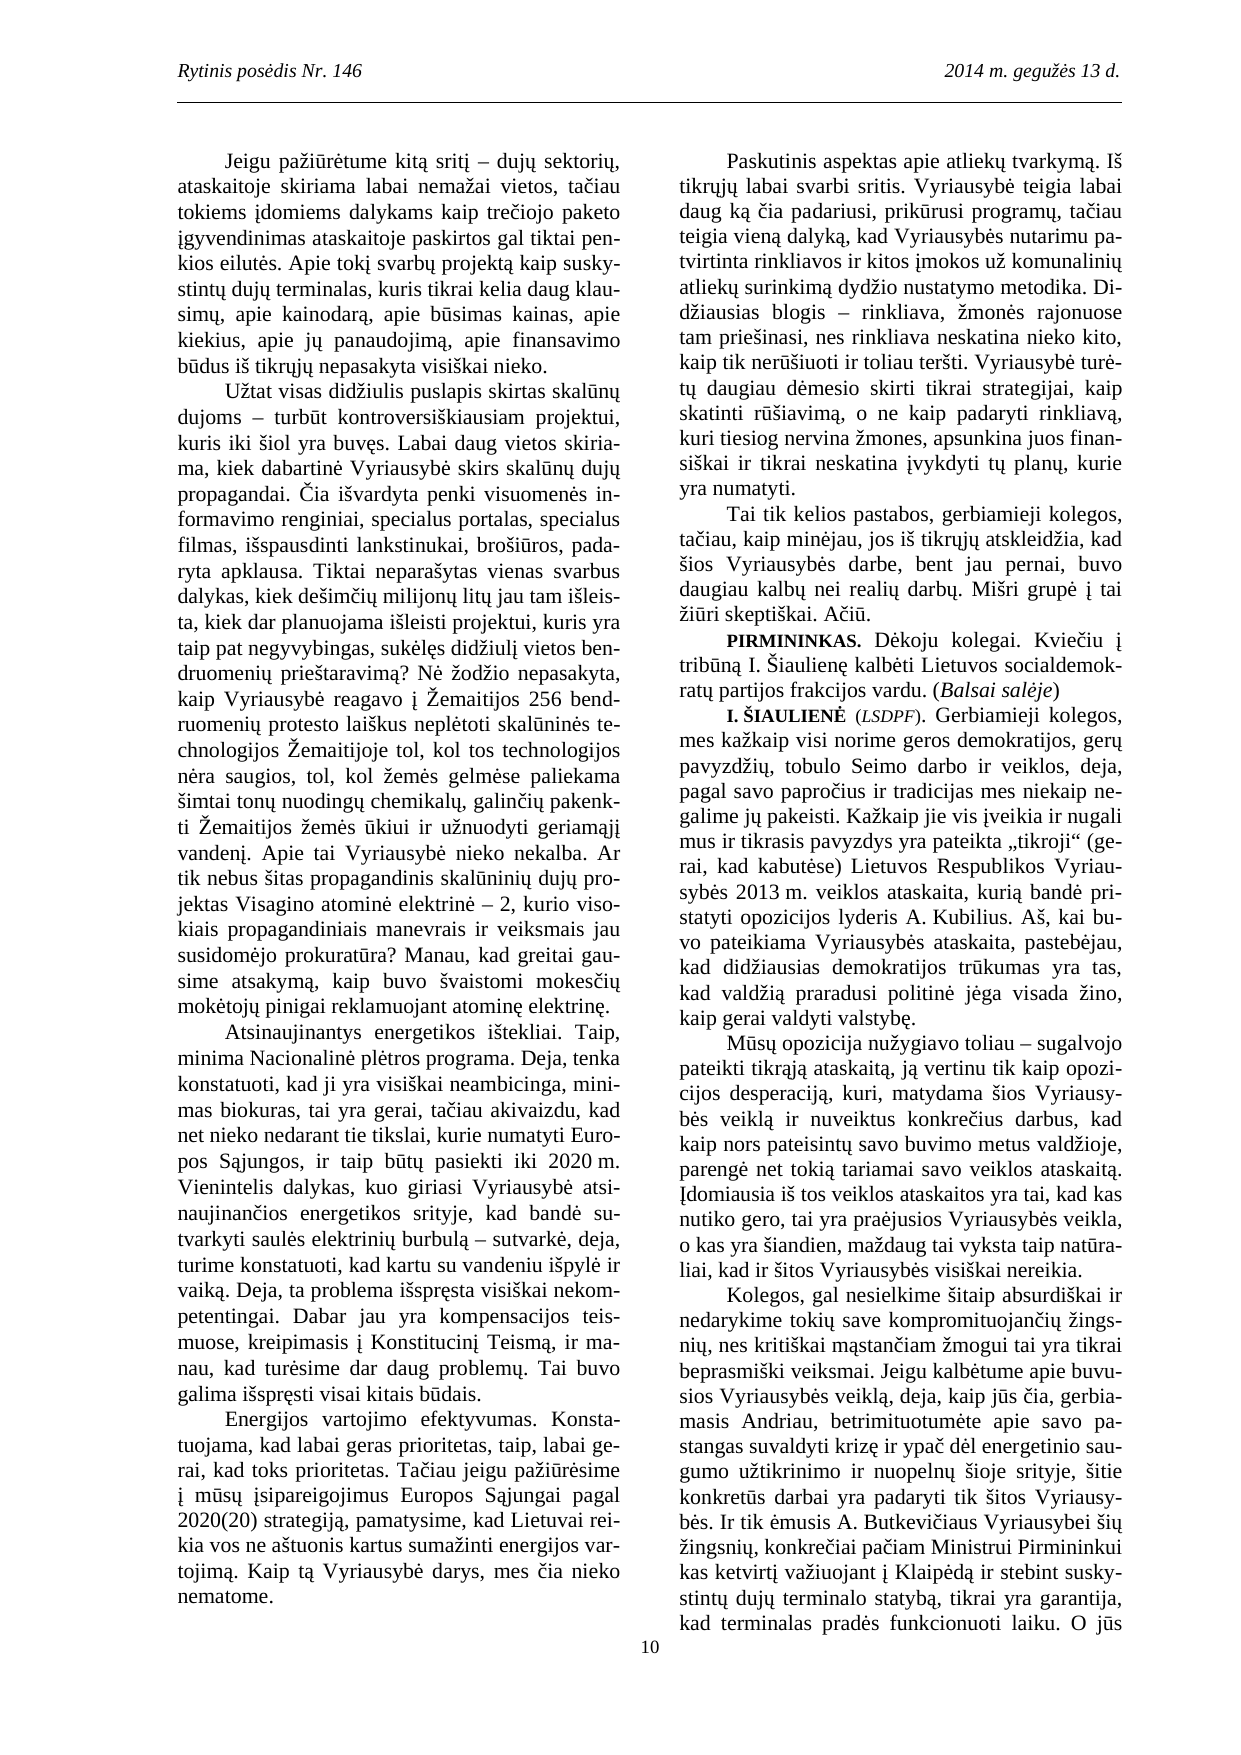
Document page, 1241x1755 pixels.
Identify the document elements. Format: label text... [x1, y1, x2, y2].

text Jei­gu pa­žiū­rė­tu­me ki­tą sri­tį – du­jų sek­to­rių, ata­skai­to­je ski­ria­ma la­bai ne­ma­žai vie­tos, ta­čiau to­kiems įdo­miems da­ly­kams kaip tre­čio­jo pa­ke­to įgy­ven­di­ni­mas ata­skai­to­je pa­skir­tos gal tik­tai pen­kios ei­lu­tės. Apie to­kį svar­bų pro­jek­tą kaip su­sky­s­tin­tų du­jų ter­mi­na­las, ku­ris tik­rai ke­lia daug klau­si­mų, apie kai­no­da­rą, apie bū­si­mas kai­nas, apie kie­kius, apie jų pa­nau­do­ji­mą, apie fi­nan­sa­vi­mo bū­dus iš tik­rų­jų ne­pa­sa­ky­ta vi­siš­kai nie­ko. [177, 148, 620, 378]
text Ener­gi­jos var­to­ji­mo efek­ty­vu­mas. Kon­sta­tuo­ja­ma, kad la­bai ge­ras pri­ori­te­tas, taip, la­bai ge­rai, kad toks pri­ori­te­tas. Ta­čiau jei­gu pa­žiū­rė­si­me į mū­sų įsi­pa­rei­go­ji­mus Eu­ro­pos Są­jun­gai pa­gal 2020(20) stra­te­gi­ją, pa­ma­ty­si­me, kad Lie­tu­vai rei­kia vos ne aš­tuo­nis kar­tus su­ma­žin­ti ener­gi­jos var­to­ji­mą. Kaip tą Vy­riau­sy­bė da­rys, mes čia nie­ko ne­ma­to­me. [177, 1406, 620, 1608]
text I. ŠIAULIENĖ (LSDPF). Ger­bia­mie­ji ko­le­gos, mes kaž­kaip vi­si no­ri­me ge­ros de­mo­kra­tijos, ge­rų pa­vyz­džių, to­bu­lo Sei­mo dar­bo ir veik­los, de­ja, pa­gal sa­vo pa­pro­čius ir tra­di­ci­jas mes nie­kaip ne­ga­li­me jų pa­keis­ti. Kaž­kaip jie vis įvei­kia ir nu­ga­li mus ir tik­ra­sis pa­vyz­dys yra pa­teik­ta „tik­ro­ji“ (ge­rai, kad ka­bu­tė­se) Lie­tu­vos Res­pub­li­kos Vy­riau­sy­bės 2013 m. veik­los ata­skai­ta, ku­rią ban­dė pri­sta­ty­ti opo­zi­ci­jos ly­de­ris A. Ku­bi­lius. Aš, kai bu­vo pa­tei­kia­ma Vy­riau­sy­bės ata­skai­ta, pa­ste­bė­jau, kad di­džiau­sias de­mo­kra­tijos trū­ku­mas yra tas, kad val­džią pra­ra­du­si po­li­ti­nė jė­ga vi­sa­da ži­no, kaip ge­rai val­dy­ti vals­ty­bę. [679, 702, 1122, 1030]
text PIRMININKAS. Dė­ko­ju ko­le­gai. Kvie­čiu į tri­bū­ną I. Šiau­lie­nę kal­bė­ti Lie­tu­vos so­cial­de­mok­ra­tų par­ti­jos frak­ci­jos var­du. (Bal­sai sa­lė­je) [679, 627, 1122, 702]
text Pas­ku­ti­nis as­pek­tas apie at­lie­kų tvar­ky­mą. Iš tik­rų­jų la­bai svar­bi sri­tis. Vy­riau­sy­bė tei­gia la­bai daug ką čia pa­da­riu­si, pri­kū­ru­si pro­gra­mų, ta­čiau tei­gia vie­ną da­ly­ką, kad Vy­riau­sy­bės nu­ta­ri­mu pa­tvir­tin­ta rin­klia­vos ir ki­tos įmo­kos už ko­mu­na­li­nių at­lie­kų su­rin­ki­mą dy­džio nu­sta­ty­mo me­to­di­ka. Di­džiau­sias blo­gis – rin­klia­va, žmo­nės ra­jo­nuo­se tam prie­ši­na­si, nes rin­klia­va ne­ska­ti­na nie­ko ki­to, kaip tik ne­rū­šiuo­ti ir to­liau terš­ti. Vy­riau­sy­bė tu­rė­tų dau­giau dė­me­sio skir­ti tik­rai stra­te­gi­jai, kaip ska­tin­ti rū­šia­vi­mą, o ne kaip pa­da­ry­ti rin­klia­vą, ku­ri tie­siog ner­vi­na žmo­nes, ap­sun­ki­na juos fi­nan­siš­kai ir tik­rai ne­ska­ti­na įvyk­dy­ti tų pla­nų, ku­rie yra nu­ma­ty­ti. [679, 148, 1122, 501]
text Ko­le­gos, gal ne­si­el­ki­me ši­taip ab­sur­diš­kai ir ne­da­ry­ki­me to­kių sa­ve kom­pro­mi­tuo­jan­čių žings­nių, nes kri­tiš­kai mąs­tan­čiam žmo­gui tai yra tik­rai be­pras­miš­ki veiks­mai. Jei­gu kal­bė­tu­me apie bu­vu­sios Vy­riau­sy­bės veik­lą, de­ja, kaip jūs čia, ger­bia­ma­sis An­driau, be­tri­mi­tuo­tu­mė­te apie sa­vo pa­stan­gas su­val­dy­ti kri­zę ir ypač dėl ener­ge­ti­nio sau­gu­mo už­tik­ri­ni­mo ir nuo­pel­nų šio­je sri­ty­je, ši­tie kon­kre­tūs dar­bai yra pa­da­ry­ti tik ši­tos Vy­riau­sy­bės. Ir tik ėmu­sis A. But­ke­vi­čiaus Vy­riau­sy­bei šių žings­nių, kon­kre­čiai pa­čiam Mi­nist­rui Pir­mi­nin­kui kas ket­vir­tį va­žiuo­jant į Klai­pė­dą ir ste­bint su­sky­s­tin­tų du­jų ter­mi­na­lo sta­ty­bą, tik­rai yra ga­ran­ti­ja, kad ter­mi­na­las pra­dės funk­cio­nuo­ti lai­ku. O jūs [679, 1282, 1122, 1635]
text Mū­sų opo­zi­ci­ja nu­žy­gia­vo to­liau – su­gal­vo­jo pa­teik­ti tik­rą­ją ata­skai­tą, ją ver­ti­nu tik kaip opo­zi­ci­jos des­pe­ra­ci­ją, ku­ri, ma­ty­da­ma šios Vy­riau­sy­bės veik­lą ir nu­veik­tus kon­kre­čius dar­bus, kad kaip nors pa­tei­sin­tų sa­vo bu­vi­mo me­tus val­džio­je, pa­ren­gė net to­kią ta­ria­mai sa­vo veik­los ata­skai­tą. Įdo­miau­sia iš tos veik­los ata­skai­tos yra tai, kad kas nu­ti­ko ge­ro, tai yra pra­ėju­sios Vy­riau­sy­bės vei­k­la, o kas yra šian­dien, maž­daug tai vyks­ta taip na­tū­ra­liai, kad ir ši­tos Vy­riau­sy­bės vi­siš­kai ne­rei­kia. [679, 1030, 1122, 1282]
text Tai tik ke­lios pa­sta­bos, ger­bia­mie­ji ko­le­gos, ta­čiau, kaip mi­nė­jau, jos iš tik­rų­jų at­sklei­džia, kad šios Vy­riau­sy­bės dar­be, bent jau per­nai, bu­vo dau­giau kal­bų nei re­a­lių dar­bų. Miš­ri gru­pė į tai žiū­ri skep­tiš­kai. Ačiū. [679, 501, 1122, 627]
text At­si­nau­ji­nan­tys ener­ge­ti­kos iš­tek­liai. Taip, mi­ni­ma Na­cio­na­li­nė plėt­ros pro­gra­ma. De­ja, ten­ka kon­sta­tuo­ti, kad ji yra vi­siš­kai ne­am­bi­cin­ga, mi­ni­mas bio­ku­ras, tai yra ge­rai, ta­čiau aki­vaiz­du, kad net nie­ko ne­da­rant tie tiks­lai, ku­rie nu­ma­ty­ti Eu­ro­pos Są­jun­gos, ir taip bū­tų pa­siek­ti iki 2020 m. Vie­nin­te­lis da­ly­kas, kuo gi­ria­si Vy­riau­sy­bė at­si­nau­ji­nan­čios ener­ge­ti­kos sri­ty­je, kad ban­dė su­tvar­ky­ti sau­lės elek­tri­nių bur­bu­lą – su­tvar­kė, de­ja, tu­ri­me kon­sta­tuo­ti, kad kar­tu su van­de­niu iš­py­lė ir vai­ką. De­ja, ta pro­ble­ma iš­spręs­ta vi­siš­kai ne­kom­pe­ten­tin­gai. Da­bar jau yra kom­pen­sa­ci­jos teis­muo­se, krei­pi­ma­sis į Kon­sti­tu­ci­nį Teis­mą, ir ma­nau, kad tu­rė­si­me dar daug pro­ble­mų. Tai bu­vo ga­li­ma iš­spręs­ti vi­sai ki­tais bū­dais. [177, 1019, 620, 1406]
text Už­tat vi­sas di­džiu­lis pus­la­pis skir­tas ska­lū­nų du­joms – tur­būt kon­tro­ver­siš­kiau­siam pro­jek­tui, ku­ris iki šiol yra bu­vęs. La­bai daug vie­tos ski­ria­ma, kiek da­bar­ti­nė Vy­riau­sy­bė skirs ska­lū­nų du­jų pro­pa­gan­dai. Čia iš­var­dy­ta pen­ki vi­suo­me­nės in­for­ma­vi­mo ren­gi­niai, spe­cia­lus por­ta­las, spe­cia­lus fil­mas, iš­spaus­din­ti lanks­ti­nu­kai, bro­šiū­ros, pa­da­ry­ta ap­klau­sa. Tik­tai ne­pa­ra­šy­tas vie­nas svar­bus da­ly­kas, kiek de­šim­čių mi­li­jo­nų li­tų jau tam iš­leis­ta, kiek dar pla­nuo­ja­ma iš­leis­ti pro­jek­tui, ku­ris yra taip pat ne­gy­vy­bin­gas, su­kė­lęs di­džiu­lį vie­tos ben­druo­me­nių prieš­ta­ra­vi­mą? Nė žo­džio ne­pa­sa­ky­ta, kaip Vy­riau­sy­bė re­a­ga­vo į Že­mai­ti­jos 256 ben­d­ruo­me­nių pro­tes­to laiš­kus ne­plė­to­ti ska­lū­ni­nės te­ch­no­lo­gi­jos Že­mai­ti­jo­je tol, kol tos tech­no­lo­gi­jos nė­ra sau­gios, tol, kol že­mės gel­mė­se pa­lie­ka­ma šim­tai to­nų nuo­din­gų che­mi­ka­lų, ga­lin­čių pa­kenk­ti Že­mai­ti­jos že­mės ūkiui ir už­nuo­dy­ti ge­ria­mą­jį van­de­nį. Apie tai Vy­riau­sy­bė nie­ko ne­kal­ba. Ar tik ne­bus ši­tas pro­pa­gan­di­nis ska­lū­ni­nių du­jų pro­jek­tas Vi­sa­gi­no ato­mi­nė elek­tri­nė – 2, ku­rio vi­so­kiais pro­pa­gan­di­niais ma­nev­rais ir veiks­mais jau su­si­do­mė­jo pro­ku­ra­tū­ra? Ma­nau, kad grei­tai gau­si­me at­sa­ky­mą, kaip bu­vo švais­to­mi mo­kes­čių mo­kė­to­jų pi­ni­gai re­kla­muo­jant ato­mi­nę elek­tri­nę. [177, 378, 620, 1019]
